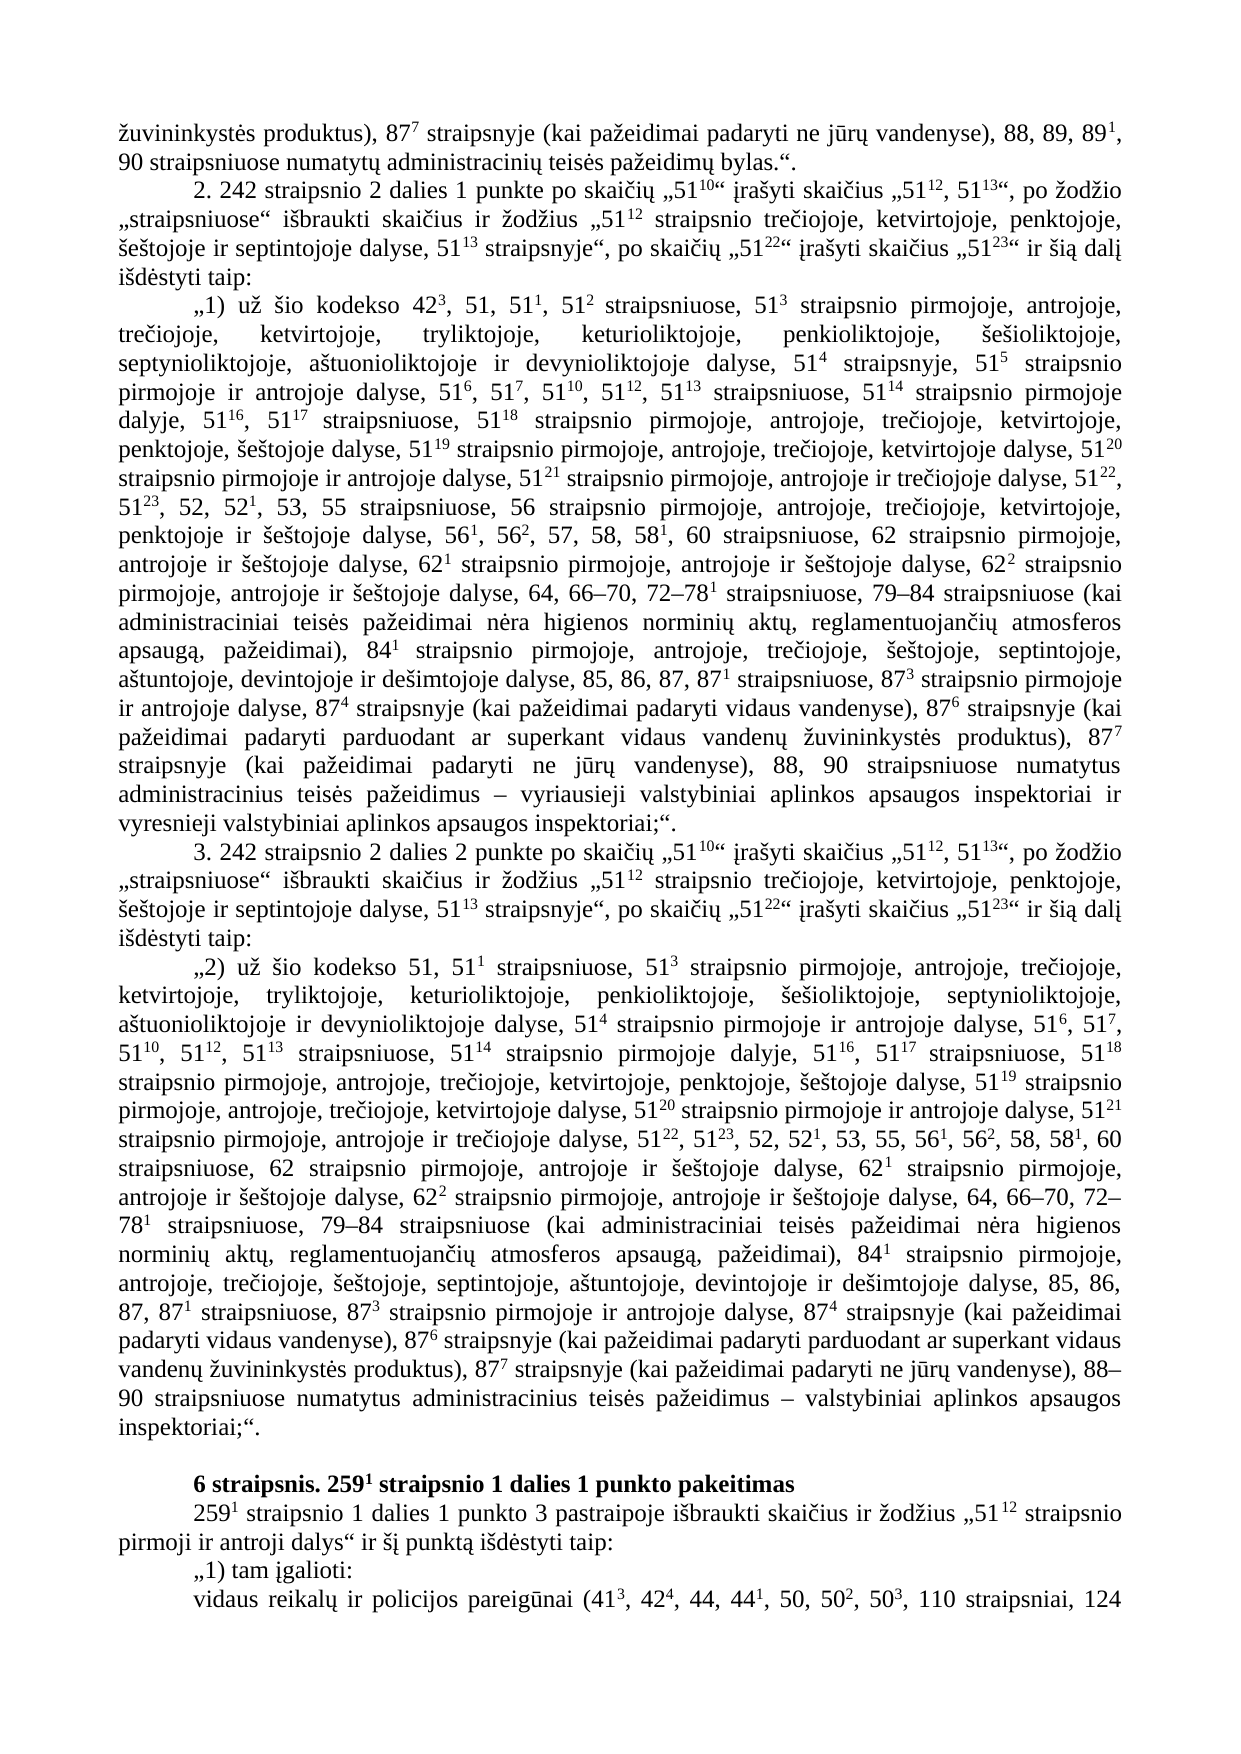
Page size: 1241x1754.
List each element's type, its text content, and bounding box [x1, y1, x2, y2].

text 2. 242 straipsnio 2 dalies 1 punkte po skaičių „5110“ įrašyti skaičius „5112, 5113“, po žodžio „straipsniuose“ išbraukti skaičius ir žodžius „5112 straipsnio trečiojoje, ketvirtojoje, penktojoje, šeštojoje ir septintojoje dalyse, 5113 straipsnyje“, po skaičių „5122“ įrašyti skaičius „5123“ ir šią dalį išdėstyti taip: [118, 176, 1122, 291]
text 2591 straipsnio 1 dalies 1 punkto 3 pastraipoje išbraukti skaičius ir žodžius „5112 straipsnio pirmoji ir antroji dalys“ ir šį punktą išdėstyti taip: [118, 1498, 1122, 1556]
text „1) už šio kodekso 423, 51, 511, 512 straipsniuose, 513 straipsnio pirmojoje, antrojoje, trečiojoje, ketvirtojoje, tryliktojoje, keturioliktojoje, penkioliktojoje, šešioliktojoje, septynioliktojoje, aštuonioliktojoje ir devynioliktojoje dalyse, 514 straipsnyje, 515 straipsnio pirmojoje ir antrojoje dalyse, 516, 517, 5110, 5112, 5113 straipsniuose, 5114 straipsnio pirmojoje dalyje, 5116, 5117 straipsniuose, 5118 straipsnio pirmojoje, antrojoje, trečiojoje, ketvirtojoje, penktojoje, šeštojoje dalyse, 5119 straipsnio pirmojoje, antrojoje, trečiojoje, ketvirtojoje dalyse, 5120 straipsnio pirmojoje ir antrojoje dalyse, 5121 straipsnio pirmojoje, antrojoje ir trečiojoje dalyse, 5122, 5123, 52, 521, 53, 55 straipsniuose, 56 straipsnio pirmojoje, antrojoje, trečiojoje, ketvirtojoje, penktojoje ir šeštojoje dalyse, 561, 562, 57, 58, 581, 60 straipsniuose, 62 straipsnio pirmojoje, antrojoje ir šeštojoje dalyse, 621 straipsnio pirmojoje, antrojoje ir šeštojoje dalyse, 622 straipsnio pirmojoje, antrojoje ir šeštojoje dalyse, 64, 66–70, 72–781 straipsniuose, 79–84 straipsniuose (kai administraciniai teisės pažeidimai nėra higienos norminių aktų, reglamentuojančių atmosferos apsaugą, pažeidimai), 841 straipsnio pirmojoje, antrojoje, trečiojoje, šeštojoje, septintojoje, aštuntojoje, devintojoje ir dešimtojoje dalyse, 85, 86, 87, 871 straipsniuose, 873 straipsnio pirmojoje ir antrojoje dalyse, 874 straipsnyje (kai pažeidimai padaryti vidaus vandenyse), 876 straipsnyje (kai pažeidimai padaryti parduodant ar superkant vidaus vandenų žuvininkystės produktus), 877 straipsnyje (kai pažeidimai padaryti ne jūrų vandenyse), 88, 90 straipsniuose numatytus administracinius teisės pažeidimus – vyriausieji valstybiniai aplinkos apsaugos inspektoriai ir vyresnieji valstybiniai aplinkos apsaugos inspektoriai;“. [118, 291, 1122, 837]
text vidaus reikalų ir policijos pareigūnai (413, 424, 44, 441, 50, 502, 503, 110 straipsniai, 124 [118, 1584, 1122, 1613]
text 6 straipsnis. 2591 straipsnio 1 dalies 1 punkto pakeitimas [118, 1469, 1122, 1498]
text 3. 242 straipsnio 2 dalies 2 punkte po skaičių „5110“ įrašyti skaičius „5112, 5113“, po žodžio „straipsniuose“ išbraukti skaičius ir žodžius „5112 straipsnio trečiojoje, ketvirtojoje, penktojoje, šeštojoje ir septintojoje dalyse, 5113 straipsnyje“, po skaičių „5122“ įrašyti skaičius „5123“ ir šią dalį išdėstyti taip: [118, 837, 1122, 952]
text „1) tam įgalioti: [118, 1556, 1122, 1584]
text žuvininkystės produktus), 877 straipsnyje (kai pažeidimai padaryti ne jūrų vandenyse), 88, 89, 891, 90 straipsniuose numatytų administracinių teisės pažeidimų bylas.“. [118, 118, 1122, 176]
text „2) už šio kodekso 51, 511 straipsniuose, 513 straipsnio pirmojoje, antrojoje, trečiojoje, ketvirtojoje, tryliktojoje, keturioliktojoje, penkioliktojoje, šešioliktojoje, septynioliktojoje, aštuonioliktojoje ir devynioliktojoje dalyse, 514 straipsnio pirmojoje ir antrojoje dalyse, 516, 517, 5110, 5112, 5113 straipsniuose, 5114 straipsnio pirmojoje dalyje, 5116, 5117 straipsniuose, 5118 straipsnio pirmojoje, antrojoje, trečiojoje, ketvirtojoje, penktojoje, šeštojoje dalyse, 5119 straipsnio pirmojoje, antrojoje, trečiojoje, ketvirtojoje dalyse, 5120 straipsnio pirmojoje ir antrojoje dalyse, 5121 straipsnio pirmojoje, antrojoje ir trečiojoje dalyse, 5122, 5123, 52, 521, 53, 55, 561, 562, 58, 581, 60 straipsniuose, 62 straipsnio pirmojoje, antrojoje ir šeštojoje dalyse, 621 straipsnio pirmojoje, antrojoje ir šeštojoje dalyse, 622 straipsnio pirmojoje, antrojoje ir šeštojoje dalyse, 64, 66–70, 72–781 straipsniuose, 79–84 straipsniuose (kai administraciniai teisės pažeidimai nėra higienos norminių aktų, reglamentuojančių atmosferos apsaugą, pažeidimai), 841 straipsnio pirmojoje, antrojoje, trečiojoje, šeštojoje, septintojoje, aštuntojoje, devintojoje ir dešimtojoje dalyse, 85, 86, 87, 871 straipsniuose, 873 straipsnio pirmojoje ir antrojoje dalyse, 874 straipsnyje (kai pažeidimai padaryti vidaus vandenyse), 876 straipsnyje (kai pažeidimai padaryti parduodant ar superkant vidaus vandenų žuvininkystės produktus), 877 straipsnyje (kai pažeidimai padaryti ne jūrų vandenyse), 88–90 straipsniuose numatytus administracinius teisės pažeidimus – valstybiniai aplinkos apsaugos inspektoriai;“. [118, 952, 1122, 1441]
